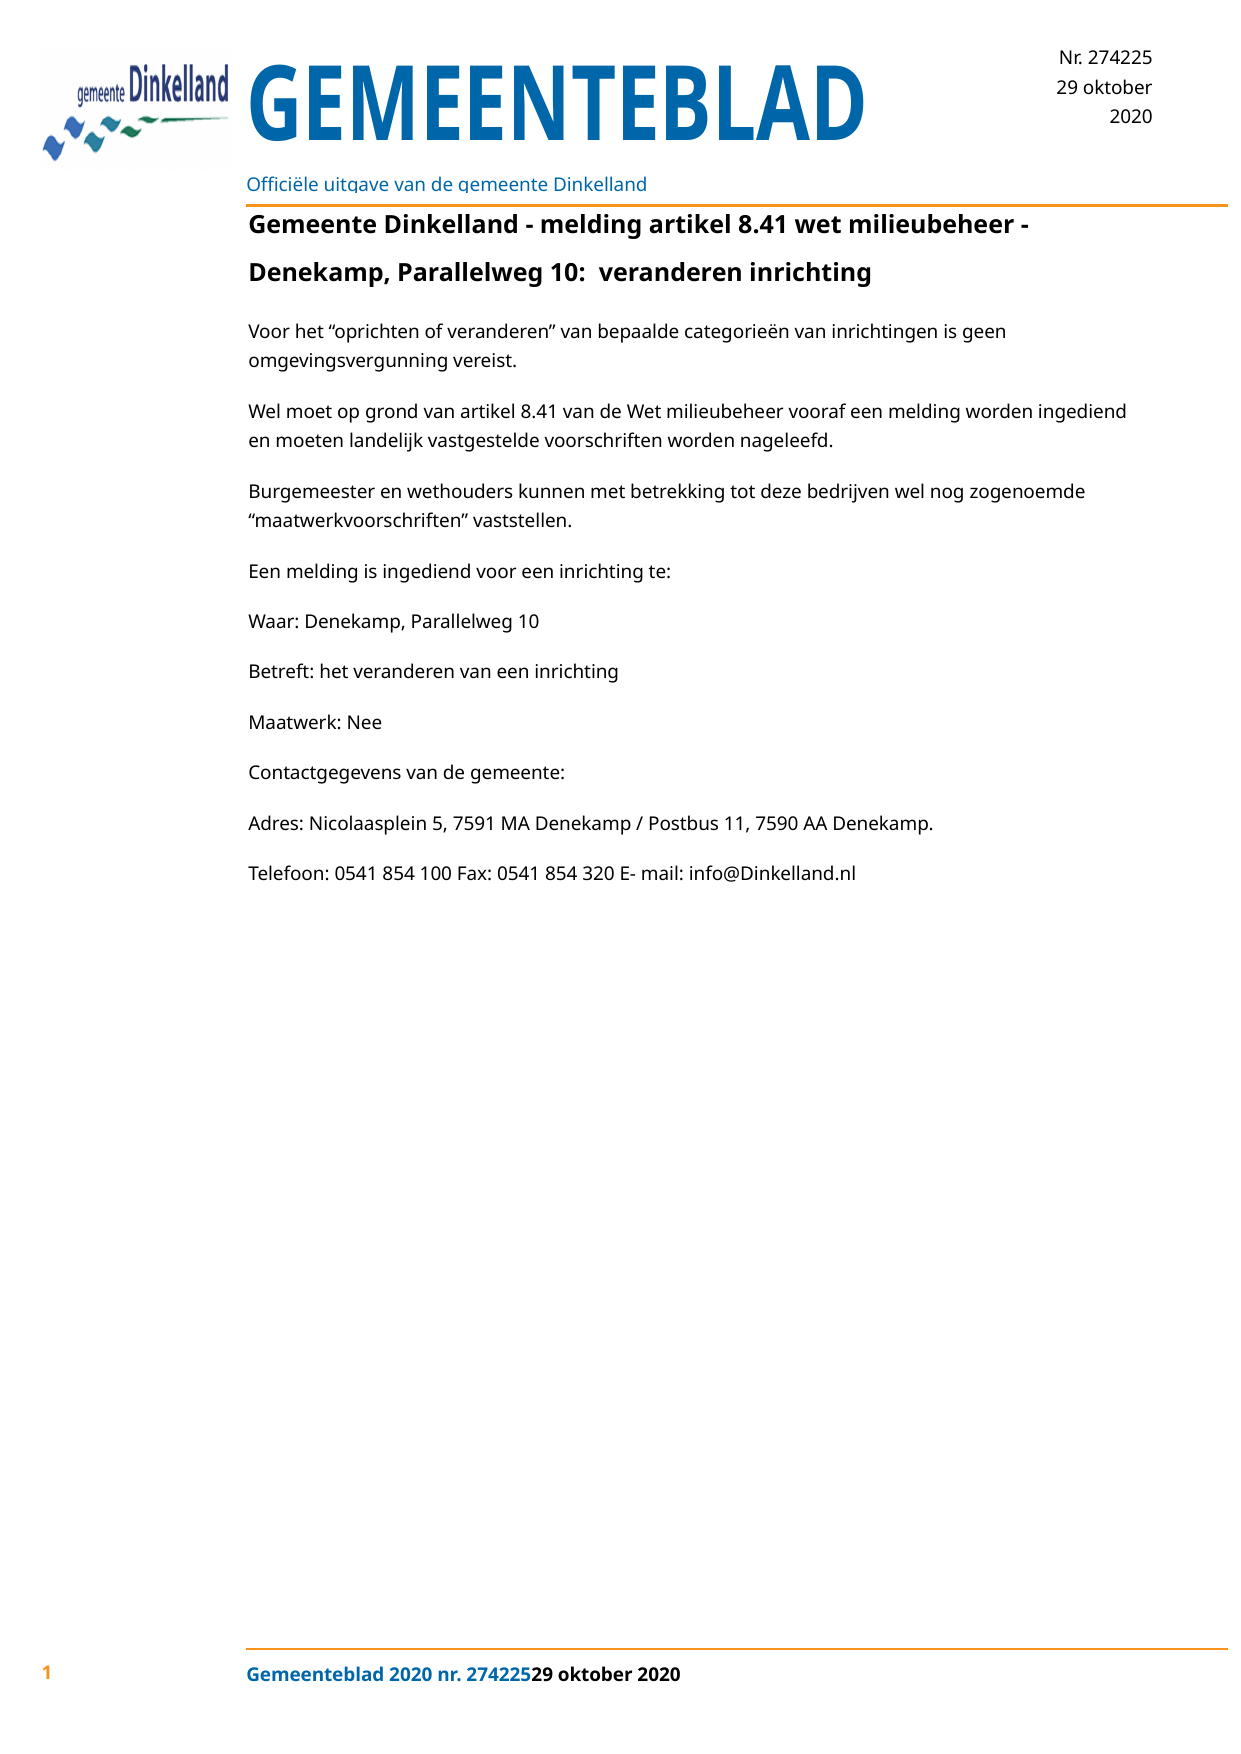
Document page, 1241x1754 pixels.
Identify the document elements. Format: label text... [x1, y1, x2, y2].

text Adres: Nicolaasplein 5, 7591 MA Denekamp / Postbus 11, 7590 AA Denekamp. [248, 810, 1152, 836]
text Maatwerk: Nee [248, 709, 1152, 735]
text Gemeente Dinkelland - melding artikel 8.41 wet milieubeheer - Denekamp, Parallelweg 10: veranderen inrichting [248, 207, 1152, 288]
text Voor het “oprichten of veranderen” van bepaalde categorieën van inrichtingen is geen omgevingsvergunning vereist. [248, 318, 1152, 373]
text Burgemeester en wethouders kunnen met betrekking tot deze bedrijven wel nog zogenoemde “maatwerkvoorschriften” vaststellen. [248, 478, 1152, 533]
text Waar: Denekamp, Parallelweg 10 [248, 608, 1152, 634]
text Een melding is ingediend voor een inrichting te: [248, 558, 1152, 584]
picture [41, 47, 231, 172]
text Telefoon: 0541 854 100 Fax: 0541 854 320 E- mail: info@Dinkelland.nl [248, 860, 1152, 886]
text Contactgegevens van de gemeente: [248, 759, 1152, 785]
text Wel moet op grond van artikel 8.41 van de Wet milieubeheer vooraf een melding worden ingediend en moeten landelijk vastgestelde voorschriften worden nageleefd. [248, 398, 1152, 453]
text Betreft: het veranderen van een inrichting [248, 659, 1152, 684]
